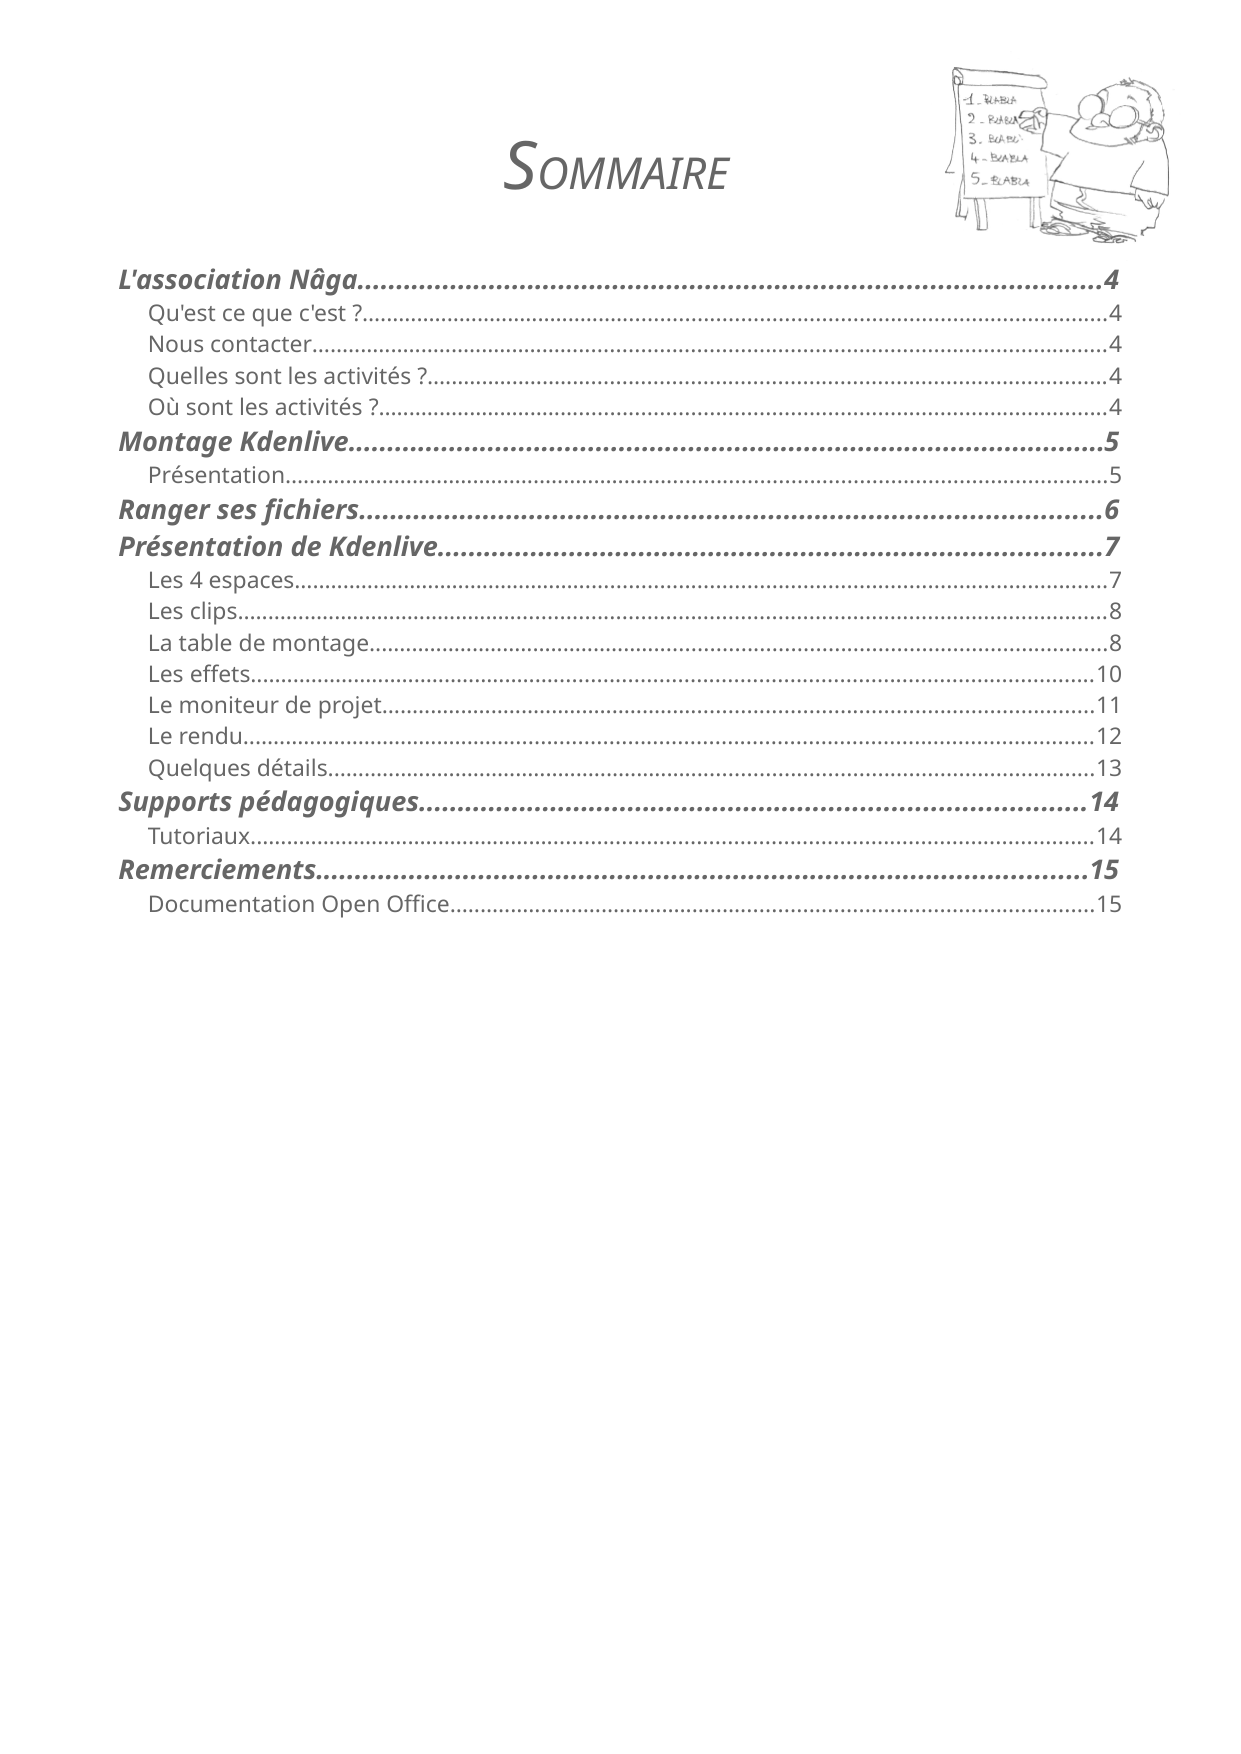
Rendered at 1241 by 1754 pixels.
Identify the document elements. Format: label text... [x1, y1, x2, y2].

text Les 4 espaces 7 [148, 564, 1122, 595]
picture [931, 23, 1182, 274]
text Nous contacter 4 [148, 328, 1122, 359]
text Présentation de Kdenlive 7 [118, 527, 1122, 564]
text Documentation Open Office 15 [148, 888, 1122, 919]
text L'association Nâga 4 [118, 260, 1122, 297]
text Les effets 10 [148, 658, 1122, 689]
text Supports pédagogiques 14 [118, 783, 1122, 819]
text Remerciements 15 [118, 851, 1122, 888]
text Les clips 8 [148, 595, 1122, 626]
text Quelques détails 13 [148, 751, 1122, 783]
text Quelles sont les activités ? 4 [148, 359, 1122, 391]
text Sommaire [118, 118, 931, 209]
text Qu'est ce que c'est ? 4 [148, 297, 1122, 328]
text Ranger ses fichiers 6 [118, 490, 1122, 527]
text Le rendu 12 [148, 720, 1122, 751]
text Présentation 5 [148, 459, 1122, 490]
text Montage Kdenlive 5 [118, 422, 1122, 459]
text Le moniteur de projet 11 [148, 689, 1122, 720]
text Où sont les activités ? 4 [148, 391, 1122, 422]
text La table de montage 8 [148, 626, 1122, 658]
text Tutoriaux 14 [148, 819, 1122, 851]
